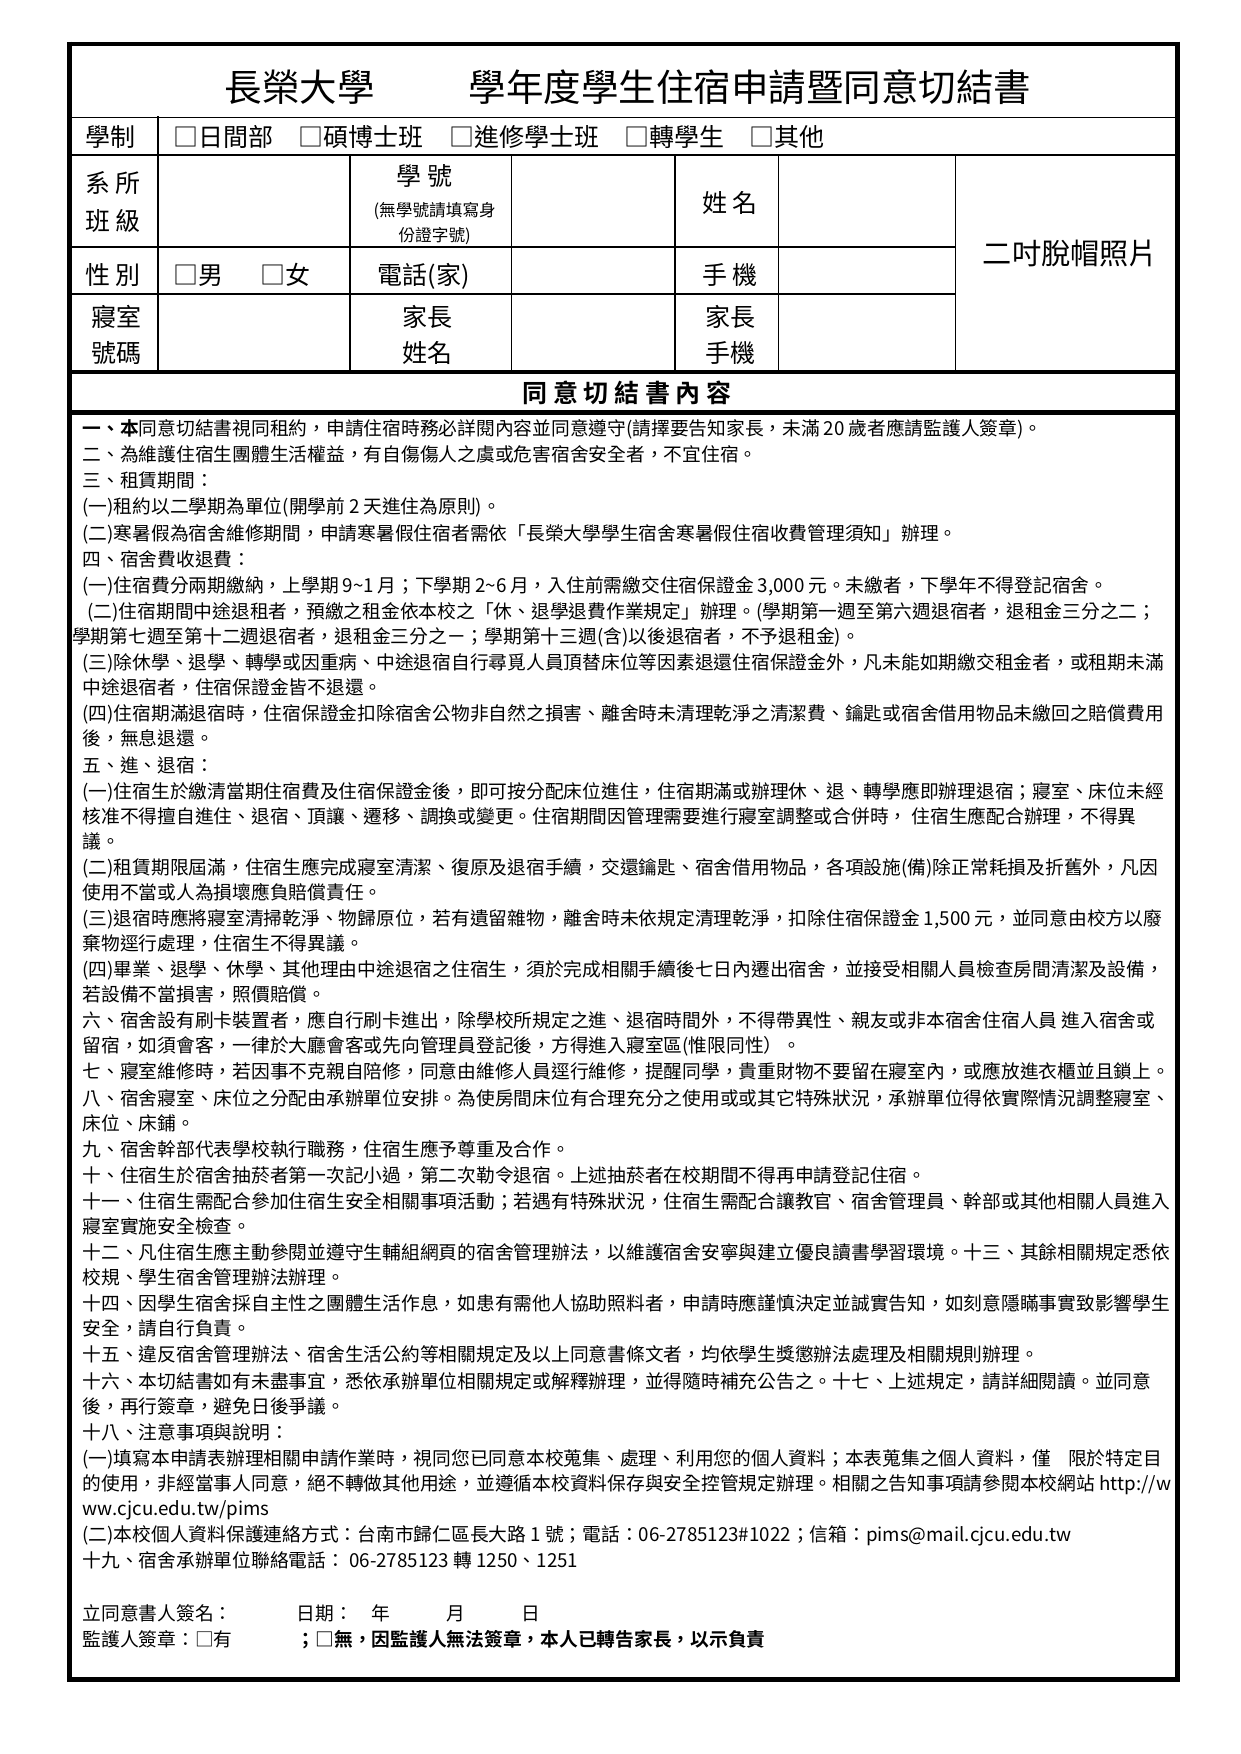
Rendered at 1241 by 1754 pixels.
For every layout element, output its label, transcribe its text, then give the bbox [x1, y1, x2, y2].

table_cell 家長 姓名 [351, 295, 511, 369]
table_cell 性 別 [72, 248, 157, 293]
table_cell [779, 156, 955, 246]
table_header 長榮大學 [158, 46, 432, 116]
table_cell [779, 248, 955, 293]
table_header 學年度學生住宿申請暨同意切結書 [432, 46, 1175, 116]
table_cell [159, 295, 349, 369]
table_cell 寢室 號碼 [72, 295, 157, 369]
table_cell 同 意 切 結 書 內 容 [72, 374, 1175, 410]
table_cell 電話(家) [351, 248, 511, 293]
table_cell □日間部 □碩博士班 [159, 118, 432, 154]
table_cell [159, 156, 349, 246]
table_cell □男 □女 [159, 248, 349, 293]
table_cell 學 號 (無學號請填寫身份證字號) [351, 156, 511, 246]
table_cell 家長 手機 [676, 295, 778, 369]
table_cell [512, 156, 674, 246]
table_cell 手 機 [676, 248, 778, 293]
table_cell □進修學士班 □轉學生 □其他 [432, 118, 1175, 154]
table_cell 二吋脫帽照片 [956, 156, 1175, 369]
table_cell 一、本同意切結書視同租約，申請住宿時務必詳閱內容並同意遵守(請擇要告知家長，未滿20歲者應請監護人簽章)。 二、為維護住宿生團體生活權益，有自傷傷人之虞或危害宿舍安全者，不宜住宿。 三、租賃期間： (一)租約以二學期為單位(開學前2天進住為原則)。 (二)寒暑假為宿舍維修期間，申請寒暑假住宿者需依「長榮大學學生宿舍寒暑假住宿收費管理須知」辦理。 四、宿舍費收退費： (一)住宿費分兩期繳納，上學期9~1月；下學期2~6月，入住前需繳交住宿保證金3,000元。未繳者，下學年不得登記宿舍。 (二)住宿期間中途退租者，預繳之租金依本校之「休、退學退費作業規定」辦理。(學期第一週至第六週退宿者，退租金三分之二；學期第七週至第十二週退宿者，退租金三分之ㄧ；學期第十三週(含)以後退宿者，不予退租金)。 (三)除休學、退學、轉學或因重病、中途退宿自行尋覓人員頂替床位等因素退還住宿保證金外，凡未能如期繳交租金者，或租期未滿中途退宿者，住宿保證金皆不退還。 (四)住宿期滿退宿時，住宿保證金扣除宿舍公物非自然之損害、離舍時未清理乾淨之清潔費、鑰匙或宿舍借用物品未繳回之賠償費用後，無息退還。 五、進、退宿： (一)住宿生於繳清當期住宿費及住宿保證金後，即可按分配床位進住，住宿期滿或辦理休、退、轉學應即辦理退宿；寢室、床位未經核准不得擅自進住、退宿、頂讓、遷移、調換或變更。住宿期間因管理需要進行寢室調整或合併時， 住宿生應配合辦理，不得異議。 (二)租賃期限屆滿，住宿生應完成寢室清潔、復原及退宿手續，交還鑰匙、宿舍借用物品，各項設施(備)除正常耗損及折舊外，凡因使用不當或人為損壞應負賠償責任。 (三)退宿時應將寢室清掃乾淨、物歸原位，若有遺留雜物，離舍時未依規定清理乾淨，扣除住宿保證金1,500元，並同意由校方以廢棄物逕行處理，住宿生不得異議。 (四)畢業、退學、休學、其他理由中途退宿之住宿生，須於完成相關手續後七日內遷出宿舍，並接受相關人員檢查房間清潔及設備，若設備不當損害，照價賠償。 六、宿舍設有刷卡裝置者，應自行刷卡進出，除學校所規定之進、退宿時間外，不得帶異性、親友或非本宿舍住宿人員 進入宿舍或留宿，如須會客，一律於大廳會客或先向管理員登記後，方得進入寢室區(惟限同性）。 七、寢室維修時，若因事不克親自陪修，同意由維修人員逕行維修，提醒同學，貴重財物不要留在寢室內，或應放進衣櫃並且鎖上。 八、宿舍寢室、床位之分配由承辦單位安排。為使房間床位有合理充分之使用或或其它特殊狀況，承辦單位得依實際情況調整寢室、床位、床鋪。 九、宿舍幹部代表學校執行職務，住宿生應予尊重及合作。 十、住宿生於宿舍抽菸者第一次記小過，第二次勒令退宿。上述抽菸者在校期間不得再申請登記住宿。 十一、住宿生需配合參加住宿生安全相關事項活動；若遇有特殊狀況，住宿生需配合讓教官、宿舍管理員、幹部或其他相關人員進入寢室實施安全檢查。 十二、凡住宿生應主動參閱並遵守生輔組網頁的宿舍管理辦法，以維護宿舍安寧與建立優良讀書學習環境。十三、其餘相關規定悉依校規、學生宿舍管理辦法辦理。 十四、因學生宿舍採自主性之團體生活作息，如患有需他人協助照料者，申請時應謹慎決定並誠實告知，如刻意隱瞞事實致影響學生安全，請自行負責。 十五、違反宿舍管理辦法、宿舍生活公約等相關規定及以上同意書條文者，均依學生獎懲辦法處理及相關規則辦理。 十六、本切結書如有未盡事宜，悉依承辦單位相關規定或解釋辦理，並得隨時補充公告之。十七、上述規定，請詳細閱讀。並同意後，再行簽章，避免日後爭議。 十八、注意事項與說明： (一)填寫本申請表辦理相關申請作業時，視同您已同意本校蒐集、處理、利用您的個人資料；本表蒐集之個人資料，僅 限於特定目的使用，非經當事人同意，絕不轉做其他用途，並遵循本校資料保存與安全控管規定辦理。相關之告知事項請參閱本校網站 http://www.cjcu.edu.tw/pims (二)本校個人資料保護連絡方式：台南市歸仁區長大路 1 號；電話：06-2785123#1022；信箱：pims@mail.cjcu.edu.tw 十九、宿舍承辦單位聯絡電話： 06-2785123 轉 1250、1251 立同意書人簽名： 日期： 年 月 日 監護人簽章：□有 ；□無，因監護人無法簽章，本人已轉告家長，以示負責 [72, 415, 1175, 1677]
table_header [72, 46, 158, 116]
table_cell 系 所 班 級 [72, 156, 157, 246]
table_cell 學制 [72, 118, 157, 154]
table_cell [512, 295, 674, 369]
table_cell [779, 295, 955, 369]
table_cell 姓 名 [676, 156, 778, 246]
table_cell [512, 248, 674, 293]
